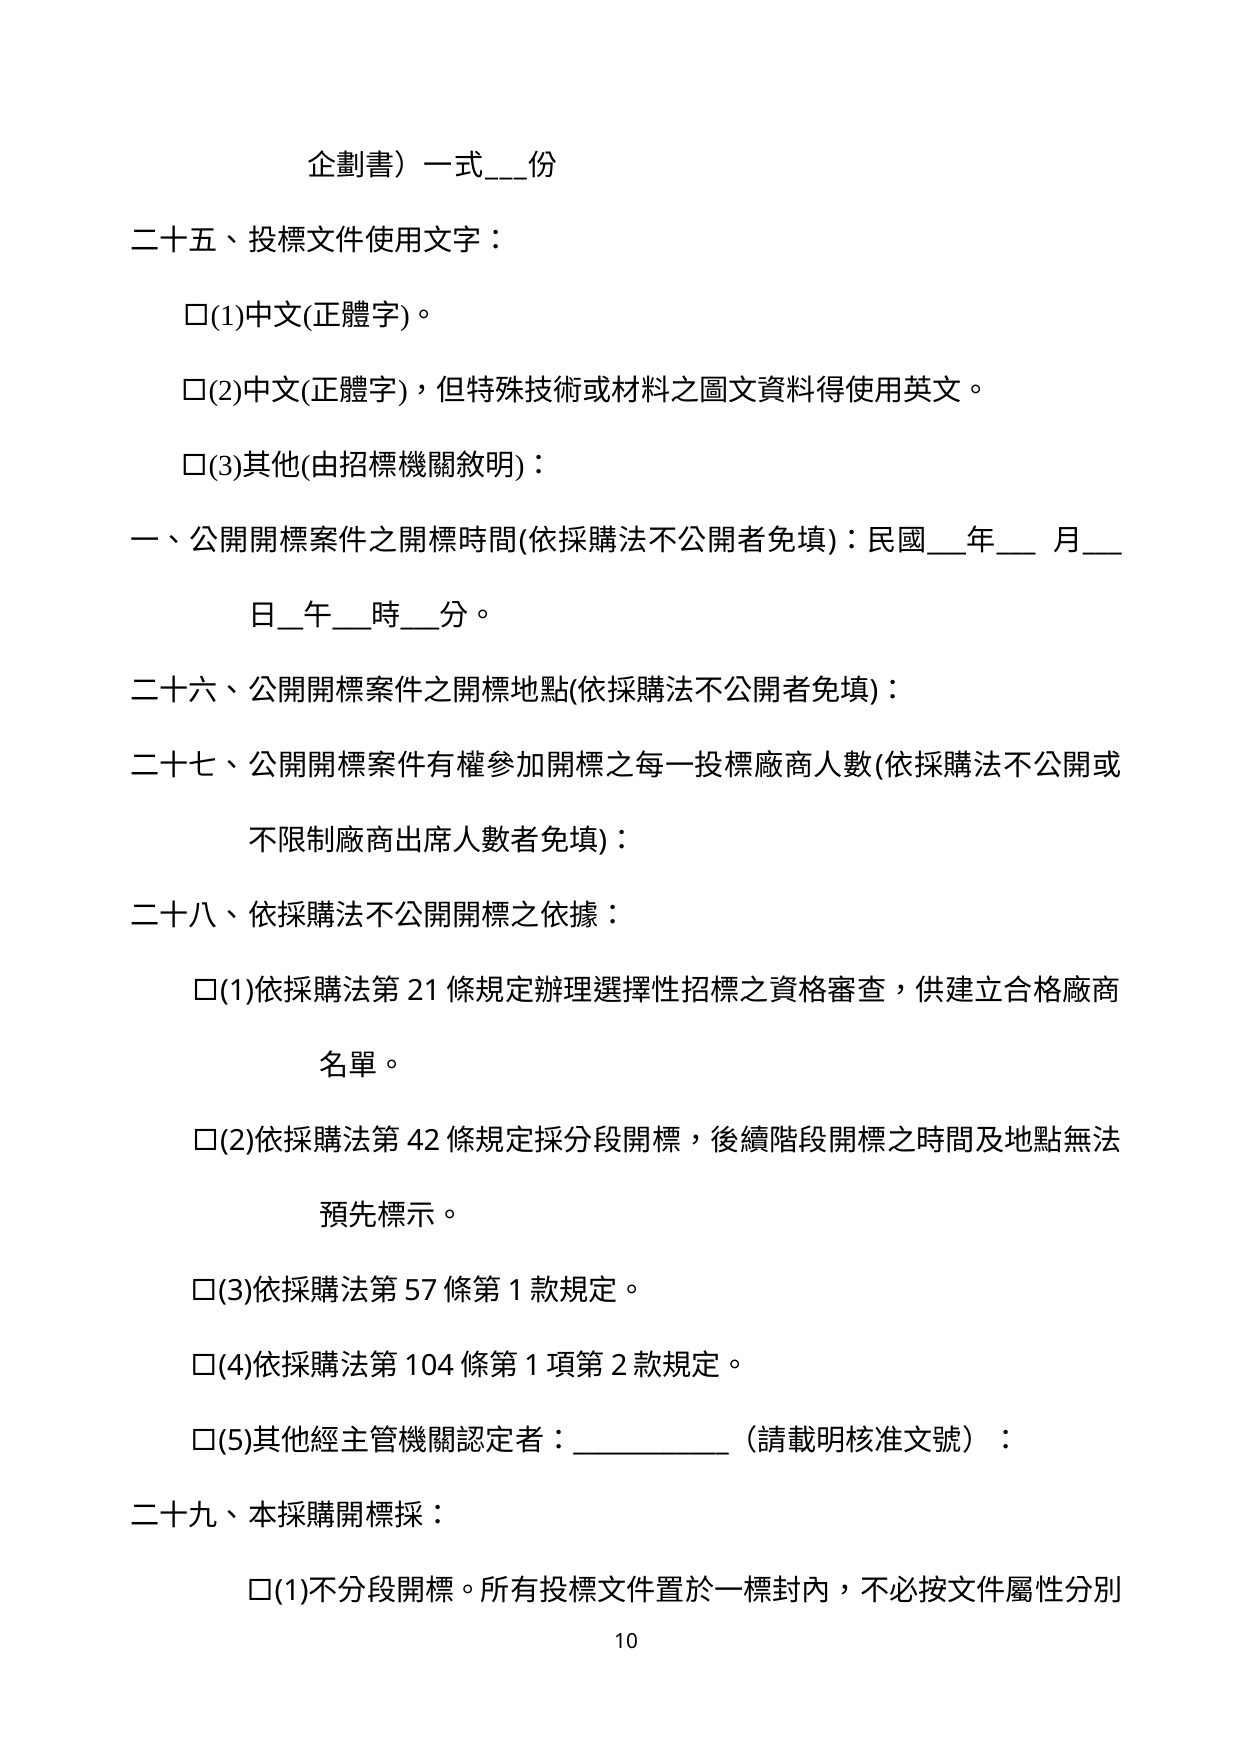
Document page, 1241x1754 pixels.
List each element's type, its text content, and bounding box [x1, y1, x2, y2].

list 依採購法不公開開標之依據： [130, 875, 1122, 950]
list 投標文件使用文字： [130, 200, 1122, 275]
text (1)不分段開標。所有投標文件置於一標封內，不必按文件屬性分別 [247, 1550, 1122, 1625]
text (2)中文(正體字)，但特殊技術或材料之圖文資料得使用英文。 [130, 350, 1122, 425]
text (2)依採購法第42條規定採分段開標，後續階段開標之時間及地點無法預先標示。 [130, 1100, 1122, 1250]
text 企劃書）一式___份 [130, 125, 1122, 200]
list 本採購開標採： [130, 1475, 1122, 1550]
text (5)其他經主管機關認定者：____________（請載明核准文號）： [130, 1400, 1122, 1475]
text (4)依採購法第104條第1項第2款規定。 [130, 1325, 1122, 1400]
text (3)依採購法第57條第1款規定。 [130, 1250, 1122, 1325]
text (1)中文(正體字)。 [130, 275, 1122, 350]
text (1)依採購法第21條規定辦理選擇性招標之資格審查，供建立合格廠商名單。 [130, 950, 1122, 1100]
text (3)其他(由招標機關敘明)： [130, 425, 1122, 500]
list 公開開標案件之開標地點(依採購法不公開者免填)： [130, 650, 1122, 725]
list 公開開標案件之開標時間(依採購法不公開者免填)：民國___年___ 月___日__午___時___分。 [130, 500, 1122, 650]
list 公開開標案件有權參加開標之每一投標廠商人數(依採購法不公開或不限制廠商出席人數者免填)： [130, 725, 1122, 875]
